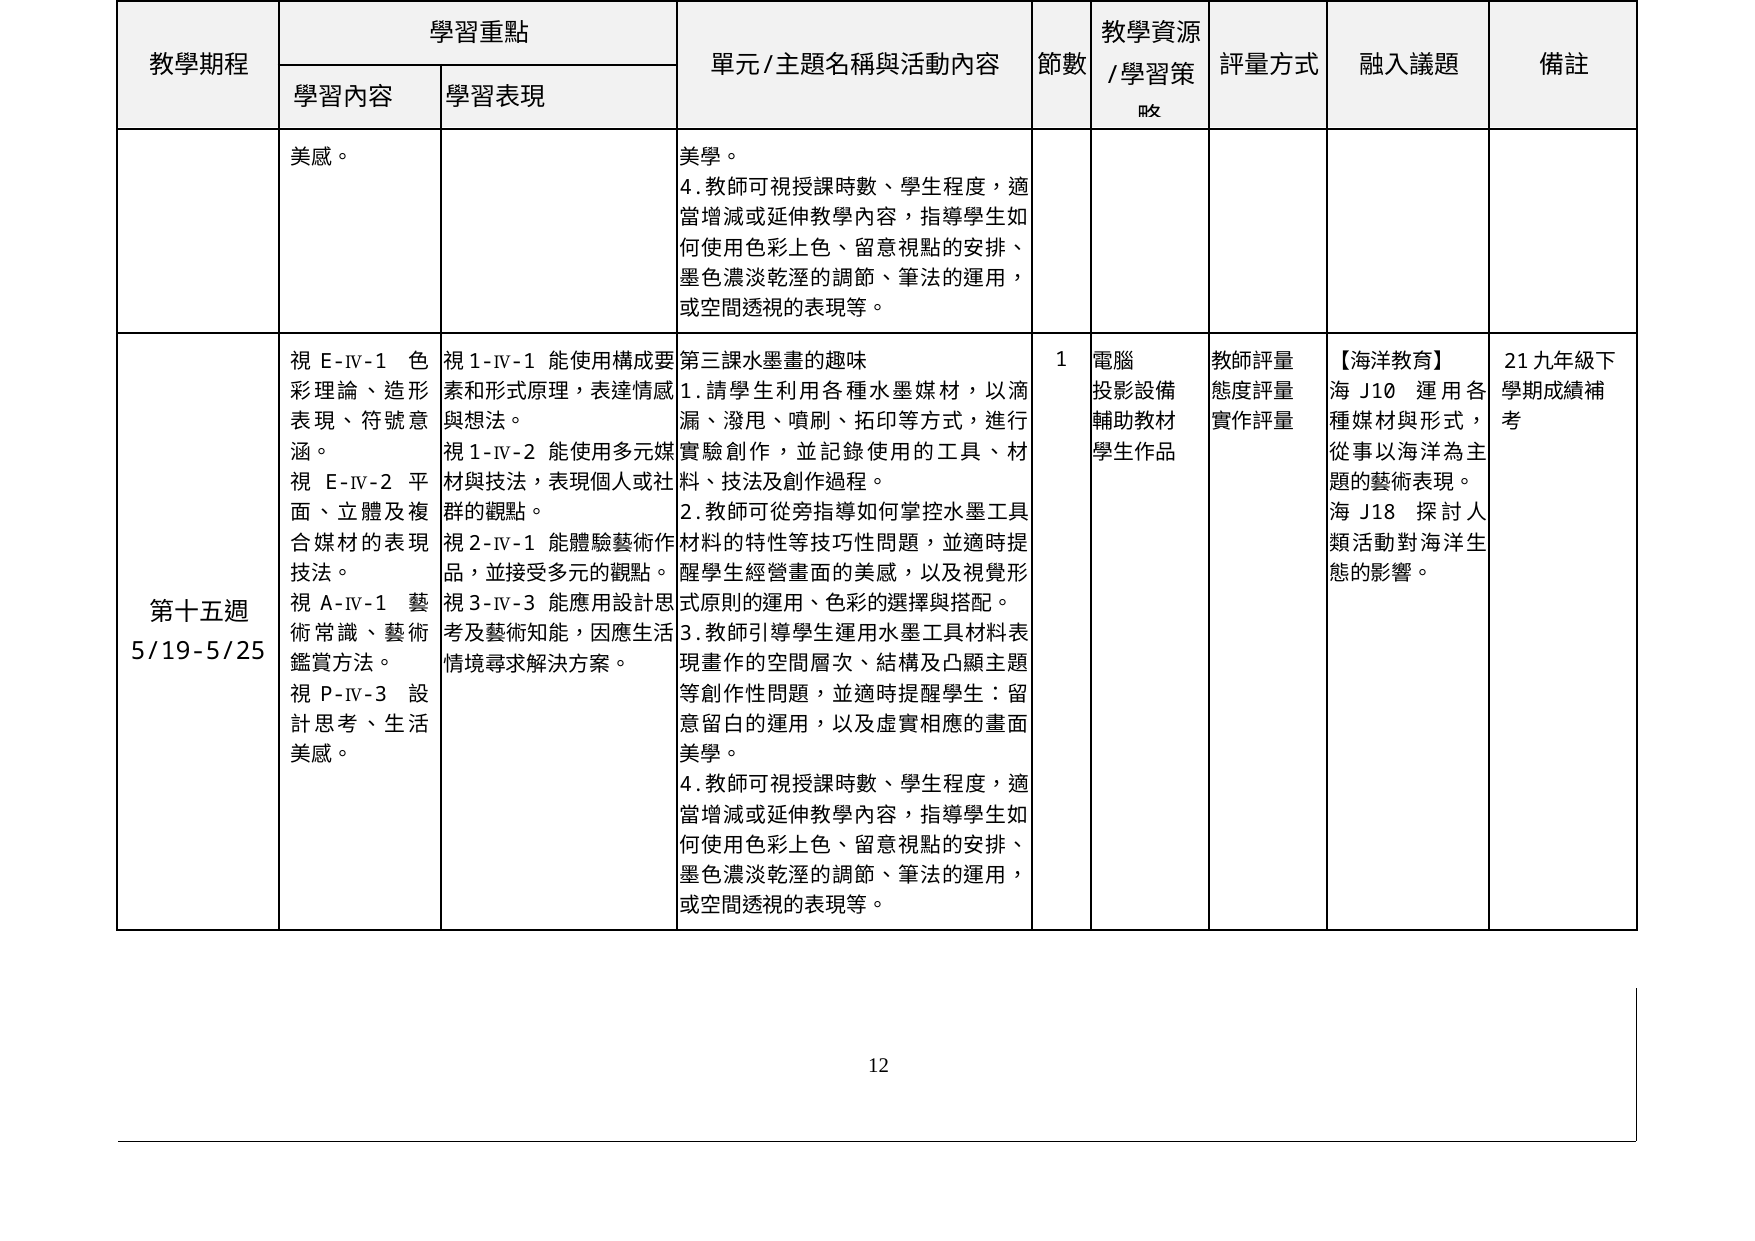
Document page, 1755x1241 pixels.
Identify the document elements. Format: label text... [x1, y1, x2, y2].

table_cell 視E-Ⅳ-1 色彩理論、造形表現、符號意涵。 視 E-Ⅳ-2 平面、立體及複合媒材的表現技法。 視A-Ⅳ-1 藝術常識、藝術鑑賞方法。 視P-Ⅳ-3 設計思考、生活美感。 [280, 334, 440, 929]
table_cell 21九年級下學期成績補考 [1490, 334, 1636, 929]
table_header 評量方式 [1210, 2, 1326, 127]
table_cell 視1-Ⅳ-1 能使用構成要素和形式原理，表達情感與想法。 視1-Ⅳ-2 能使用多元媒材與技法，表現個人或社群的觀點。 視2-Ⅳ-1 能體驗藝術作品，並接受多元的觀點。 視3-Ⅳ-3 能應用設計思考及藝術知能，因應生活情境尋求解決方案。 [442, 334, 676, 929]
table_cell 學習內容 [280, 66, 440, 127]
table_header 備註 [1490, 2, 1636, 127]
table_cell 美感。 [280, 130, 440, 332]
table_header 節數 [1033, 2, 1090, 127]
table_header 教學期程 [118, 2, 278, 127]
table_cell [1210, 130, 1326, 332]
table_header 教學資源/學習策略 [1092, 2, 1208, 127]
table_cell [1033, 130, 1090, 332]
table_cell 1 [1033, 334, 1090, 929]
table_cell [442, 130, 676, 332]
table_cell 第十五週5/19-5/25 [118, 334, 278, 929]
table_cell 美學。 4.教師可視授課時數、學生程度，適當增減或延伸教學內容，指導學生如何使用色彩上色、留意視點的安排、墨色濃淡乾溼的調節、筆法的運用，或空間透視的表現等。 [678, 130, 1031, 332]
table_header 單元/主題名稱與活動內容 [678, 2, 1031, 127]
table_cell 教師評量 態度評量 實作評量 [1210, 334, 1326, 929]
table_cell [1328, 130, 1488, 332]
table_cell 電腦 投影設備 輔助教材 學生作品 [1092, 334, 1208, 929]
table_cell 學習表現 [442, 66, 676, 127]
table_header 學習重點 [280, 2, 676, 64]
table_cell [1092, 130, 1208, 332]
table_cell 第三課水墨畫的趣味 1.請學生利用各種水墨媒材，以滴漏、潑甩、噴刷、拓印等方式，進行實驗創作，並記錄使用的工具、材料、技法及創作過程。 2.教師可從旁指導如何掌控水墨工具材料的特性等技巧性問題，並適時提醒學生經營畫面的美感，以及視覺形式原則的運用、色彩的選擇與搭配。 3.教師引導學生運用水墨工具材料表現畫作的空間層次、結構及凸顯主題等創作性問題，並適時提醒學生：留意留白的運用，以及虛實相應的畫面美學。 4.教師可視授課時數、學生程度，適當增減或延伸教學內容，指導學生如何使用色彩上色、留意視點的安排、墨色濃淡乾溼的調節、筆法的運用，或空間透視的表現等。 [678, 334, 1031, 929]
table_header 融入議題 [1328, 2, 1488, 127]
table_cell 【海洋教育】 海J10 運用各種媒材與形式，從事以海洋為主題的藝術表現。 海J18 探討人類活動對海洋生態的影響。 [1328, 334, 1488, 929]
table_cell [118, 130, 278, 332]
table_cell [1490, 130, 1636, 332]
